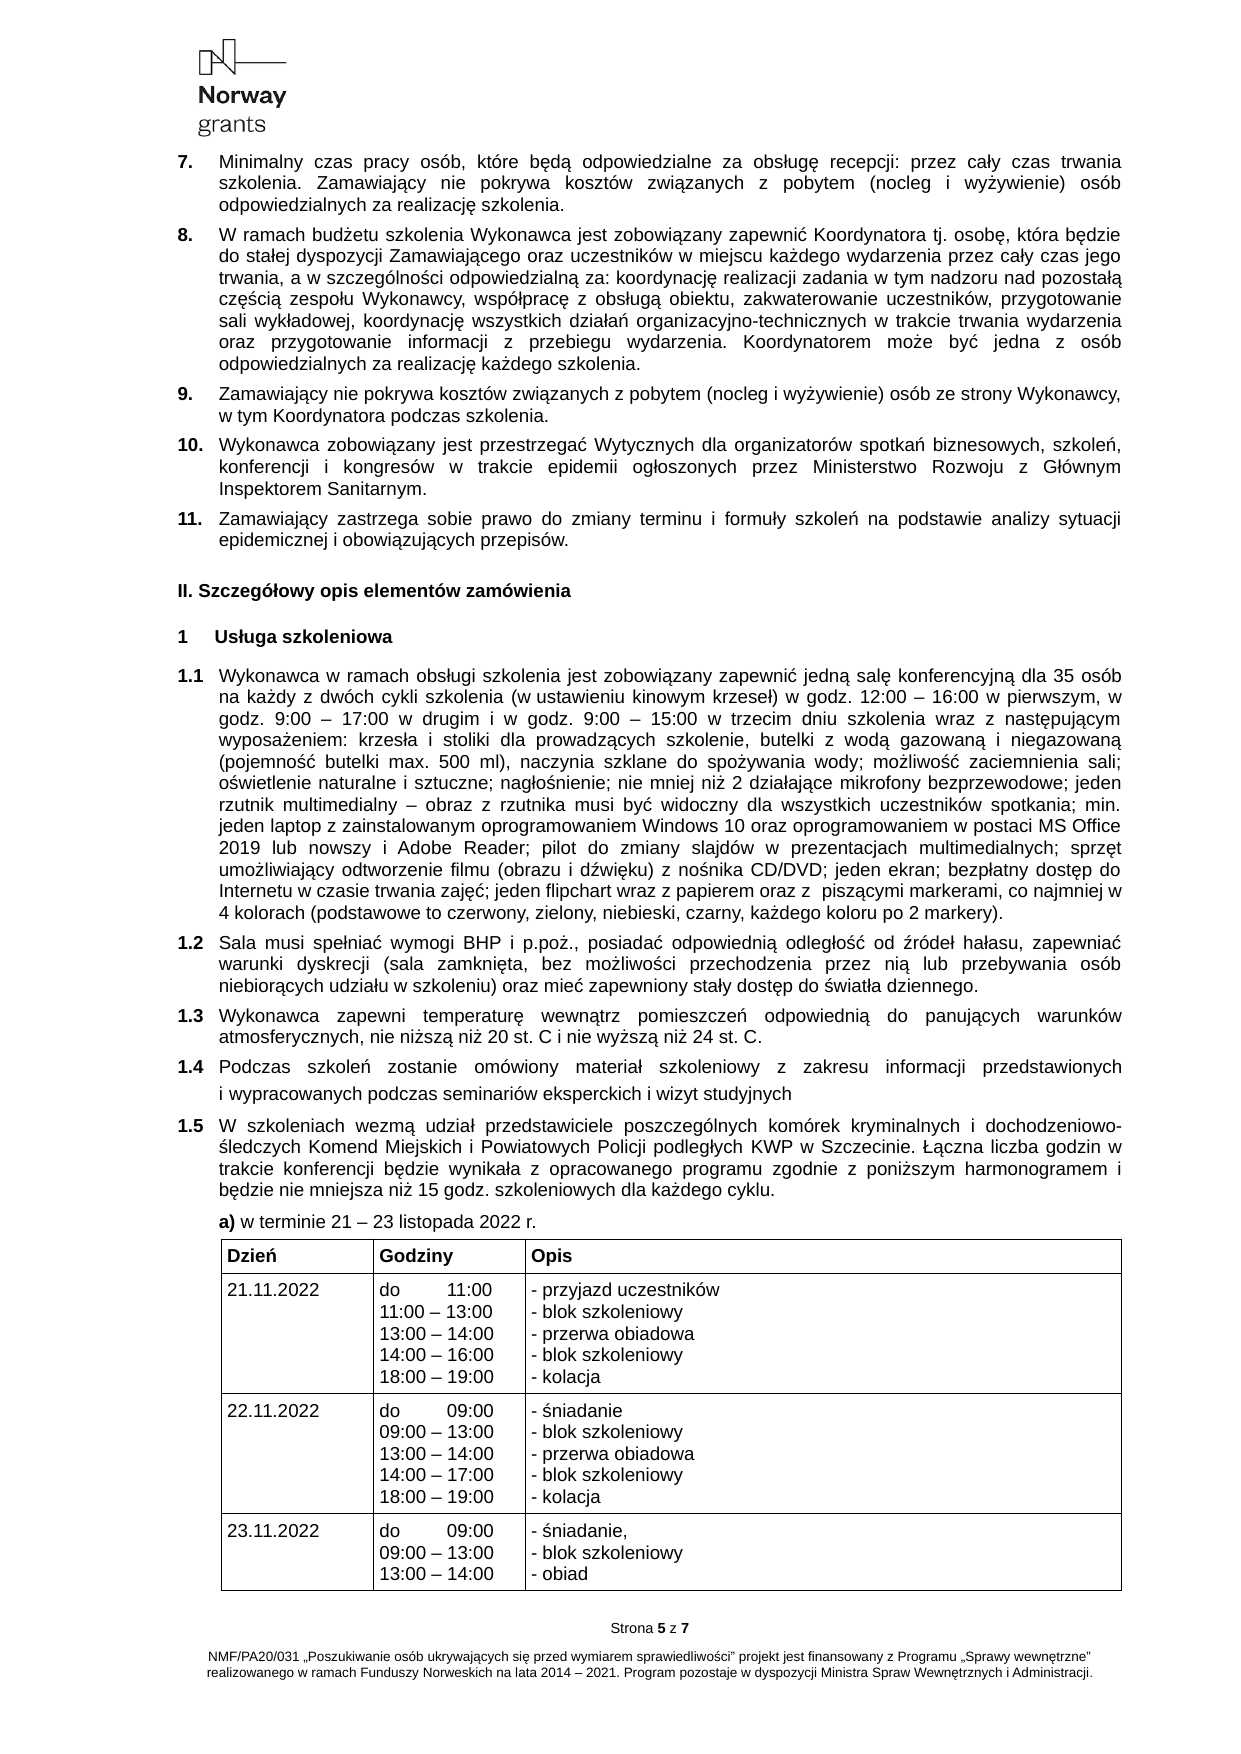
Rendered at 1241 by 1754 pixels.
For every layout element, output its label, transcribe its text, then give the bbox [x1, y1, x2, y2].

table_cell do 09:00 09:00 – 13:00 13:00 – 14:00 [374, 1514, 525, 1590]
table_header Opis [526, 1240, 1121, 1272]
table_cell 22.11.2022 [222, 1394, 373, 1513]
table_cell - śniadanie, - blok szkoleniowy - obiad [526, 1514, 1121, 1590]
table_cell 23.11.2022 [222, 1514, 373, 1590]
table_cell - śniadanie - blok szkoleniowy - przerwa obiadowa - blok szkoleniowy - kolacja [526, 1394, 1121, 1513]
text 1.3 Wykonawca zapewni temperaturę wewnątrz pomieszczeń odpowiednią do panujących warunków atmosferycznych, nie niższą niż 20 st. C i nie wyższą niż 24 st. C. [177, 1004, 1122, 1048]
text II. Szczegółowy opis elementów zamówienia [177, 579, 1122, 601]
table_cell - przyjazd uczestników - blok szkoleniowy - przerwa obiadowa - blok szkoleniowy - kolacja [526, 1274, 1121, 1393]
table_header Dzień [222, 1240, 373, 1272]
text 1.5 W szkoleniach wezmą udział przedstawiciele poszczególnych komórek kryminalnych i dochodzeniowo-śledczych Komend Miejskich i Powiatowych Policji podległych KWP w Szczecinie. Łączna liczba godzin w trakcie konferencji będzie wynikała z opracowanego programu zgodnie z poniższym harmonogramem i będzie nie mniejsza niż 15 godz. szkoleniowych dla każdego cyklu. [177, 1114, 1122, 1201]
text 1.4 Podczas szkoleń zostanie omówiony materiał szkoleniowy z zakresu informacji przedstawionych i wypracowanych podczas seminariów eksperckich i wizyt studyjnych [177, 1056, 1122, 1106]
list Wykonawca zobowiązany jest przestrzegać Wytycznych dla organizatorów spotkań biznesowych, szkoleń, konferencji i kongresów w trakcie epidemii ogłoszonych przez Ministerstwo Rozwoju z Głównym Inspektorem Sanitarnym. [177, 434, 1122, 499]
list Zamawiający nie pokrywa kosztów związanych z pobytem (nocleg i wyżywienie) osób ze strony Wykonawcy, w tym Koordynatora podczas szkolenia. [177, 383, 1122, 426]
text 1.2 Sala musi spełniać wymogi BHP i p.poż., posiadać odpowiednią odległość od źródeł hałasu, zapewniać warunki dyskrecji (sala zamknięta, bez możliwości przechodzenia przez nią lub przebywania osób niebiorących udziału w szkoleniu) oraz mieć zapewniony stały dostęp do światła dziennego. [177, 931, 1122, 996]
table_cell do 11:00 11:00 – 13:00 13:00 – 14:00 14:00 – 16:00 18:00 – 19:00 [374, 1274, 525, 1393]
list Zamawiający zastrzega sobie prawo do zmiany terminu i formuły szkoleń na podstawie analizy sytuacji epidemicznej i obowiązujących przepisów. [177, 507, 1122, 550]
table_header Godziny [374, 1240, 525, 1272]
text a) w terminie 21 – 23 listopada 2022 r. [177, 1211, 1122, 1232]
list Usługa szkoleniowa [177, 626, 1122, 648]
table_cell 21.11.2022 [222, 1274, 373, 1393]
text 1.1 Wykonawca w ramach obsługi szkolenia jest zobowiązany zapewnić jedną salę konferencyjną dla 35 osób na każdy z dwóch cykli szkolenia (w ustawieniu kinowym krzeseł) w godz. 12:00 – 16:00 w pierwszym, w godz. 9:00 – 17:00 w drugim i w godz. 9:00 – 15:00 w trzecim dniu szkolenia wraz z następującym wyposażeniem: krzesła i stoliki dla prowadzących szkolenie, butelki z wodą gazowaną i niegazowaną (pojemność butelki max. 500 ml), naczynia szklane do spożywania wody; możliwość zaciemnienia sali; oświetlenie naturalne i sztuczne; nagłośnienie; nie mniej niż 2 działające mikrofony bezprzewodowe; jeden rzutnik multimedialny – obraz z rzutnika musi być widoczny dla wszystkich uczestników spotkania; min. jeden laptop z zainstalowanym oprogramowaniem Windows 10 oraz oprogramowaniem w postaci MS Office 2019 lub nowszy i Adobe Reader; pilot do zmiany slajdów w prezentacjach multimedialnych; sprzęt umożliwiający odtworzenie filmu (obrazu i dźwięku) z nośnika CD/DVD; jeden ekran; bezpłatny dostęp do Internetu w czasie trwania zajęć; jeden flipchart wraz z papierem oraz z piszącymi markerami, co najmniej w 4 kolorach (podstawowe to czerwony, zielony, niebieski, czarny, każdego koloru po 2 markery). [177, 664, 1122, 923]
list Minimalny czas pracy osób, które będą odpowiedzialne za obsługę recepcji: przez cały czas trwania szkolenia. Zamawiający nie pokrywa kosztów związanych z pobytem (nocleg i wyżywienie) osób odpowiedzialnych za realizację szkolenia. [177, 151, 1122, 215]
list W ramach budżetu szkolenia Wykonawca jest zobowiązany zapewnić Koordynatora tj. osobę, która będzie do stałej dyspozycji Zamawiającego oraz uczestników w miejscu każdego wydarzenia przez cały czas jego trwania, a w szczególności odpowiedzialną za: koordynację realizacji zadania w tym nadzoru nad pozostałą częścią zespołu Wykonawcy, współpracę z obsługą obiektu, zakwaterowanie uczestników, przygotowanie sali wykładowej, koordynację wszystkich działań organizacyjno-technicznych w trakcie trwania wydarzenia oraz przygotowanie informacji z przebiegu wydarzenia. Koordynatorem może być jedna z osób odpowiedzialnych za realizację każdego szkolenia. [177, 223, 1122, 374]
table_cell do 09:00 09:00 – 13:00 13:00 – 14:00 14:00 – 17:00 18:00 – 19:00 [374, 1394, 525, 1513]
